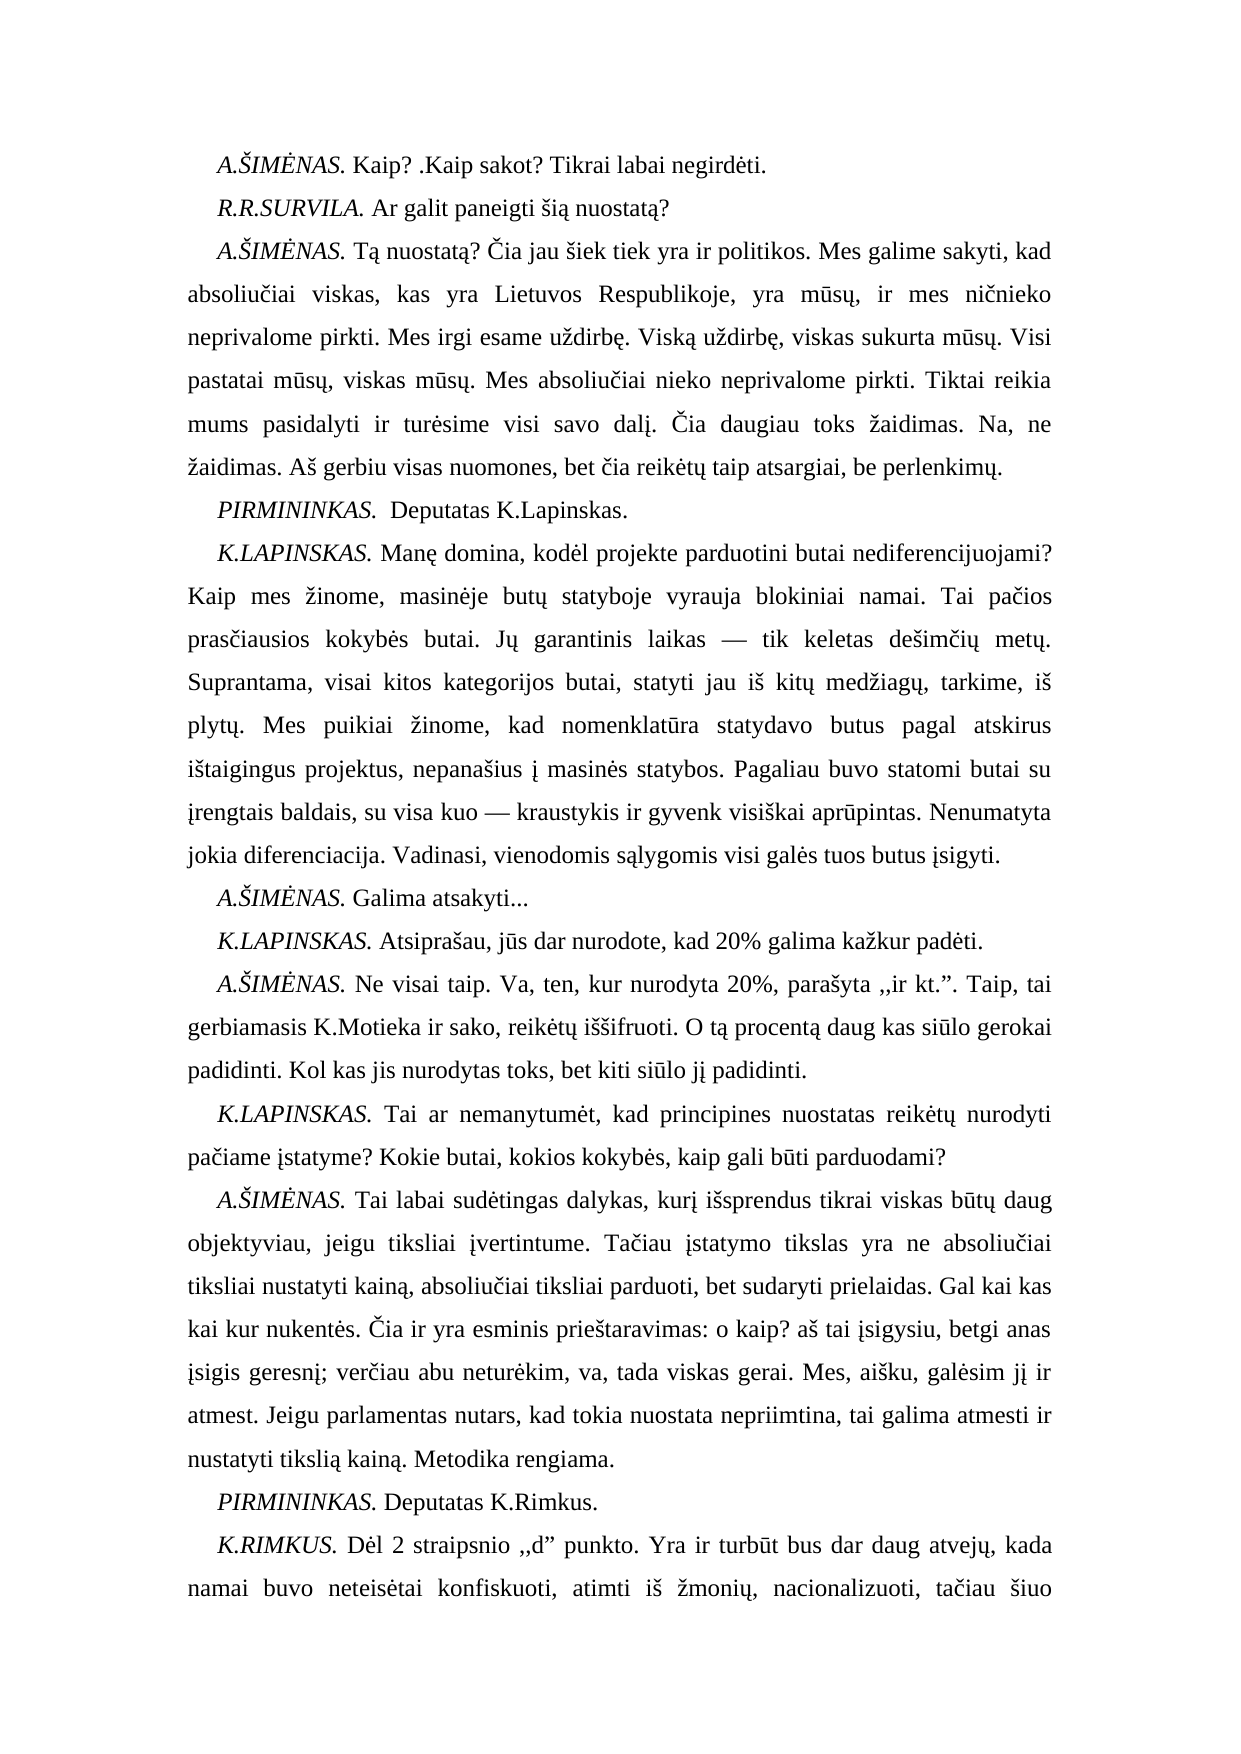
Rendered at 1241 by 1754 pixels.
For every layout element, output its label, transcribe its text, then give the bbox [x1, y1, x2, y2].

text A.ŠIMĖNAS. Ne visai taip. Va, ten, kur nurodyta 20%, parašyta ,,ir kt.”. Taip, tai gerbiamasis K.Motieka ir sako, reikėtų iššifruoti. O tą procentą daug kas siūlo gerokai padidinti. Kol kas jis nurodytas toks, bet kiti siūlo jį padidinti. [187, 969, 1053, 1084]
text K.LAPINSKAS. Manę domina, kodėl projekte parduotini butai nediferencijuojami? Kaip mes žinome, masinėje butų statyboje vyrauja blokiniai namai. Tai pačios prasčiausios kokybės butai. Jų garantinis laikas — tik keletas dešimčių metų. Suprantama, visai kitos kategorijos butai, statyti jau iš kitų medžiagų, tarkime, iš plytų. Mes puikiai žinome, kad nomenklatūra statydavo butus pagal atskirus ištaigingus projektus, nepanašius į masinės statybos. Pagaliau buvo statomi butai su įrengtais baldais, su visa kuo — kraustykis ir gyvenk visiškai aprūpintas. Nenumatyta jokia diferenciacija. Vadinasi, vienodomis sąlygomis visi galės tuos butus įsigyti. [187, 538, 1053, 869]
text K.RIMKUS. Dėl 2 straipsnio ,,d” punkto. Yra ir turbūt bus dar daug atvejų, kada namai buvo neteisėtai konfiskuoti, atimti iš žmonių, nacionalizuoti, tačiau šiuo [187, 1530, 1053, 1602]
text R.R.SURVILA. Ar galit paneigti šią nuostatą? [187, 193, 1053, 222]
text A.ŠIMĖNAS. Galima atsakyti... [187, 883, 1053, 912]
text PIRMININKAS. Deputatas K.Rimkus. [187, 1487, 1053, 1516]
text A.ŠIMĖNAS. Tą nuostatą? Čia jau šiek tiek yra ir politikos. Mes galime sakyti, kad absoliučiai viskas, kas yra Lietuvos Respublikoje, yra mūsų, ir mes ničnieko neprivalome pirkti. Mes irgi esame uždirbę. Viską uždirbę, viskas sukurta mūsų. Visi pastatai mūsų, viskas mūsų. Mes absoliučiai nieko neprivalome pirkti. Tiktai reikia mums pasidalyti ir turėsime visi savo dalį. Čia daugiau toks žaidimas. Na, ne žaidimas. Aš gerbiu visas nuomones, bet čia reikėtų taip atsargiai, be perlenkimų. [187, 236, 1053, 481]
text PIRMININKAS. Deputatas K.Lapinskas. [187, 495, 1053, 524]
text K.LAPINSKAS. Atsiprašau, jūs dar nurodote, kad 20% galima kažkur padėti. [187, 926, 1053, 955]
text K.LAPINSKAS. Tai ar nemanytumėt, kad principines nuostatas reikėtų nurodyti pačiame įstatyme? Kokie butai, kokios kokybės, kaip gali būti parduodami? [187, 1099, 1053, 1171]
text A.ŠIMĖNAS. Kaip? .Kaip sakot? Tikrai labai negirdėti. [187, 150, 1053, 179]
text A.ŠIMĖNAS. Tai labai sudėtingas dalykas, kurį išsprendus tikrai viskas būtų daug objektyviau, jeigu tiksliai įvertintume. Tačiau įstatymo tikslas yra ne absoliučiai tiksliai nustatyti kainą, absoliučiai tiksliai parduoti, bet sudaryti prielaidas. Gal kai kas kai kur nukentės. Čia ir yra esminis prieštaravimas: o kaip? aš tai įsigysiu, betgi anas įsigis geresnį; verčiau abu neturėkim, va, tada viskas gerai. Mes, aišku, galėsim jį ir atmest. Jeigu parlamentas nutars, kad tokia nuostata nepriimtina, tai galima atmesti ir nustatyti tikslią kainą. Metodika rengiama. [187, 1185, 1053, 1472]
